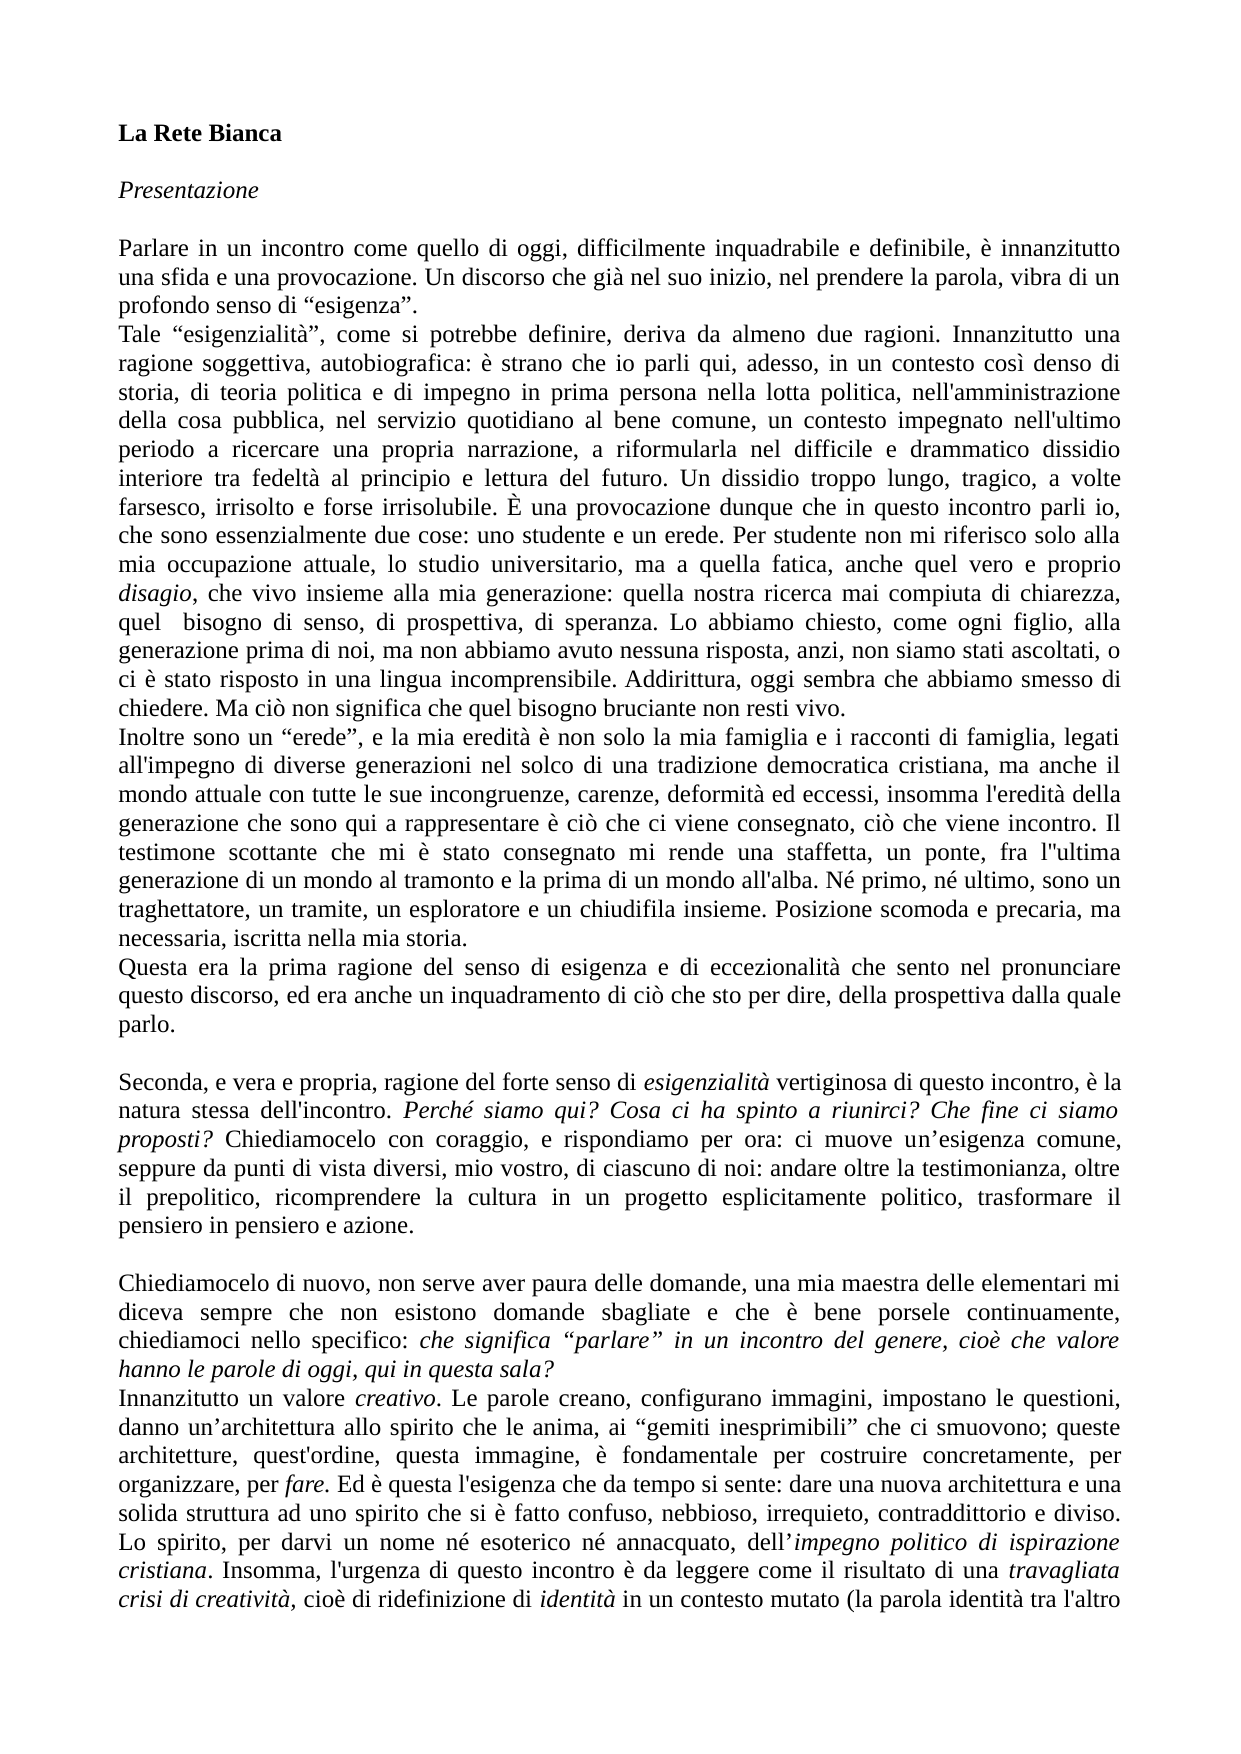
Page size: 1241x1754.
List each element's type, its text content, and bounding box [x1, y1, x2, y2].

text Innanzitutto un valore creativo. Le parole creano, configurano immagini, impostano le questioni, danno un’architettura allo spirito che le anima, ai “gemiti inesprimibili” che ci smuovono; queste architetture, quest'ordine, questa immagine, è fondamentale per costruire concretamente, per organizzare, per fare. Ed è questa l'esigenza che da tempo si sente: dare una nuova architettura e una solida struttura ad uno spirito che si è fatto confuso, nebbioso, irrequieto, contraddittorio e diviso. Lo spirito, per darvi un nome né esoterico né annacquato, dell’impegno politico di ispirazione cristiana. Insomma, l'urgenza di questo incontro è da leggere come il risultato di una travagliata crisi di creatività, cioè di ridefinizione di identità in un contesto mutato (la parola identità tra l'altro [118, 1383, 1122, 1613]
text Inoltre sono un “erede”, e la mia eredità è non solo la mia famiglia e i racconti di famiglia, legati all'impegno di diverse generazioni nel solco di una tradizione democratica cristiana, ma anche il mondo attuale con tutte le sue incongruenze, carenze, deformità ed eccessi, insomma l'eredità della generazione che sono qui a rappresentare è ciò che ci viene consegnato, ciò che viene incontro. Il testimone scottante che mi è stato consegnato mi rende una staffetta, un ponte, fra l''ultima generazione di un mondo al tramonto e la prima di un mondo all'alba. Né primo, né ultimo, sono un traghettatore, un tramite, un esploratore e un chiudifila insieme. Posizione scomoda e precaria, ma necessaria, iscritta nella mia storia. [118, 722, 1122, 952]
text Questa era la prima ragione del senso di esigenza e di eccezionalità che sento nel pronunciare questo discorso, ed era anche un inquadramento di ciò che sto per dire, della prospettiva dalla quale parlo. [118, 952, 1122, 1038]
text Presentazione [118, 147, 1122, 204]
text Seconda, e vera e propria, ragione del forte senso di esigenzialità vertiginosa di questo incontro, è la natura stessa dell'incontro. Perché siamo qui? Cosa ci ha spinto a riunirci? Che fine ci siamo proposti? Chiediamocelo con coraggio, e rispondiamo per ora: ci muove un’esigenza comune, seppure da punti di vista diversi, mio vostro, di ciascuno di noi: andare oltre la testimonianza, oltre il prepolitico, ricomprendere la cultura in un progetto esplicitamente politico, trasformare il pensiero in pensiero e azione. [118, 1067, 1122, 1239]
text Chiediamocelo di nuovo, non serve aver paura delle domande, una mia maestra delle elementari mi diceva sempre che non esistono domande sbagliate e che è bene porsele continuamente, chiediamoci nello specifico: che significa “parlare” in un incontro del genere, cioè che valore hanno le parole di oggi, qui in questa sala? [118, 1239, 1122, 1383]
text Tale “esigenzialità”, come si potrebbe definire, deriva da almeno due ragioni. Innanzitutto una ragione soggettiva, autobiografica: è strano che io parli qui, adesso, in un contesto così denso di storia, di teoria politica e di impegno in prima persona nella lotta politica, nell'amministrazione della cosa pubblica, nel servizio quotidiano al bene comune, un contesto impegnato nell'ultimo periodo a ricercare una propria narrazione, a riformularla nel difficile e drammatico dissidio interiore tra fedeltà al principio e lettura del futuro. Un dissidio troppo lungo, tragico, a volte farsesco, irrisolto e forse irrisolubile. È una provocazione dunque che in questo incontro parli io, che sono essenzialmente due cose: uno studente e un erede. Per studente non mi riferisco solo alla mia occupazione attuale, lo studio universitario, ma a quella fatica, anche quel vero e proprio disagio, che vivo insieme alla mia generazione: quella nostra ricerca mai compiuta di chiarezza, quel bisogno di senso, di prospettiva, di speranza. Lo abbiamo chiesto, come ogni figlio, alla generazione prima di noi, ma non abbiamo avuto nessuna risposta, anzi, non siamo stati ascoltati, o ci è stato risposto in una lingua incomprensibile. Addirittura, oggi sembra che abbiamo smesso di chiedere. Ma ciò non significa che quel bisogno bruciante non resti vivo. [118, 319, 1122, 722]
text Parlare in un incontro come quello di oggi, difficilmente inquadrabile e definibile, è innanzitutto una sfida e una provocazione. Un discorso che già nel suo inizio, nel prendere la parola, vibra di un profondo senso di “esigenza”. [118, 233, 1122, 319]
text La Rete Bianca [118, 118, 1122, 147]
